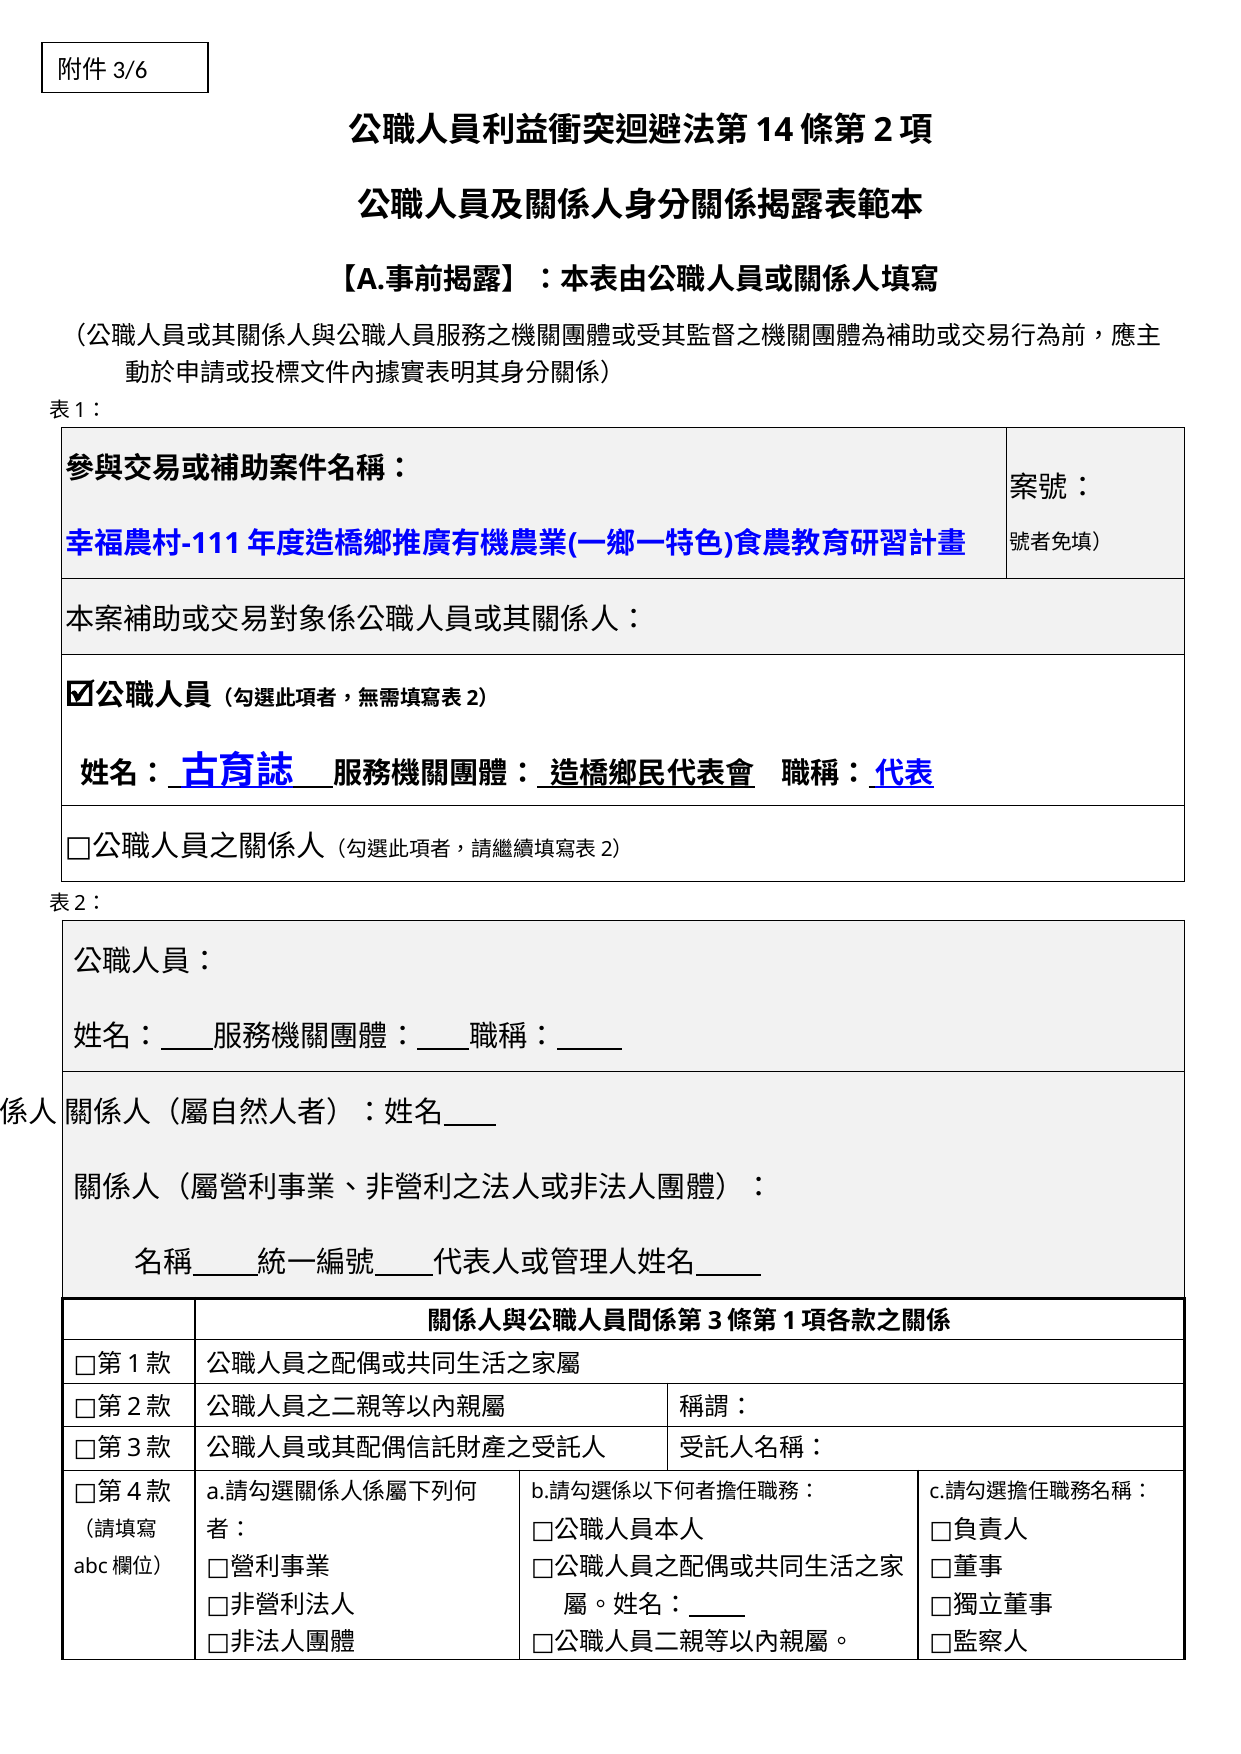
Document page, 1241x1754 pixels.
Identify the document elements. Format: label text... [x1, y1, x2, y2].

table_cell 關係人與公職人員間係第3條第1項各款之關係 [196, 1300, 1183, 1338]
table_cell 公職人員之二親等以內親屬 [196, 1384, 667, 1426]
list （公職人員或其關係人與公職人員服務之機關團體或受其監督之機關團體為補助或交易行為前，應主動於申請或投標文件內據實表明其身分關係） [61, 314, 1184, 389]
table_cell 公職人員或其配偶信託財產之受託人 [196, 1427, 667, 1469]
text 公職人員及關係人身分關係揭露表範本 [33, 164, 1240, 239]
table_cell □第4款 （請填寫abc欄位） [64, 1471, 194, 1658]
table_cell 稱謂： [668, 1384, 1183, 1426]
table_cell b.請勾選係以下何者擔任職務： □公職人員本人 □公職人員之配偶或共同生活之家屬。姓名： □公職人員二親等以內親屬。 [520, 1471, 917, 1658]
table_header 案號： （無案號者免填） [1007, 428, 1184, 578]
table_cell 受託人名稱： [668, 1427, 1183, 1469]
table_cell □公職人員之關係人（勾選此項者，請繼續填寫表2） [62, 806, 1184, 881]
table_cell c.請勾選擔任職務名稱： □負責人 □董事 □獨立董事 □監察人 [919, 1471, 1183, 1658]
table_cell □第1款 [64, 1340, 194, 1382]
text 公職人員利益衝突迴避法第14條第2項 [33, 89, 1240, 164]
text 附件3/6 [57, 50, 193, 85]
table_cell 關係人 關係人（屬自然人者）：姓名 關係人（屬營利事業、非營利之法人或非法人團體）： 名稱 統一編號 代表人或管理人姓名 [63, 1072, 1184, 1297]
table_cell 公職人員之配偶或共同生活之家屬 [196, 1340, 1183, 1382]
table_cell □第2款 [64, 1384, 194, 1426]
table_header 參與交易或補助案件名稱： 幸福農村-111年度造橋鄉推廣有機農業(一鄉一特色)食農教育研習計畫 [62, 428, 1006, 578]
text 表2： [33, 882, 1110, 920]
table_cell □第3款 [64, 1427, 194, 1469]
table_cell [64, 1300, 194, 1338]
text 【A.事前揭露】：本表由公職人員或關係人填寫 [33, 239, 1234, 314]
table_cell a.請勾選關係人係屬下列何者： □營利事業 □非營利法人 □非法人團體 [196, 1471, 519, 1658]
text 表1： [33, 389, 1189, 427]
table_cell 本案補助或交易對象係公職人員或其關係人： [62, 579, 1184, 654]
table_header 公職人員： 姓名： 服務機關團體： 職稱： [63, 921, 1184, 1071]
table_cell 公職人員（勾選此項者，無需填寫表2） 姓名： 古育誌 服務機關團體： 造橋鄉民代表會 職稱： 代表 [62, 655, 1184, 805]
